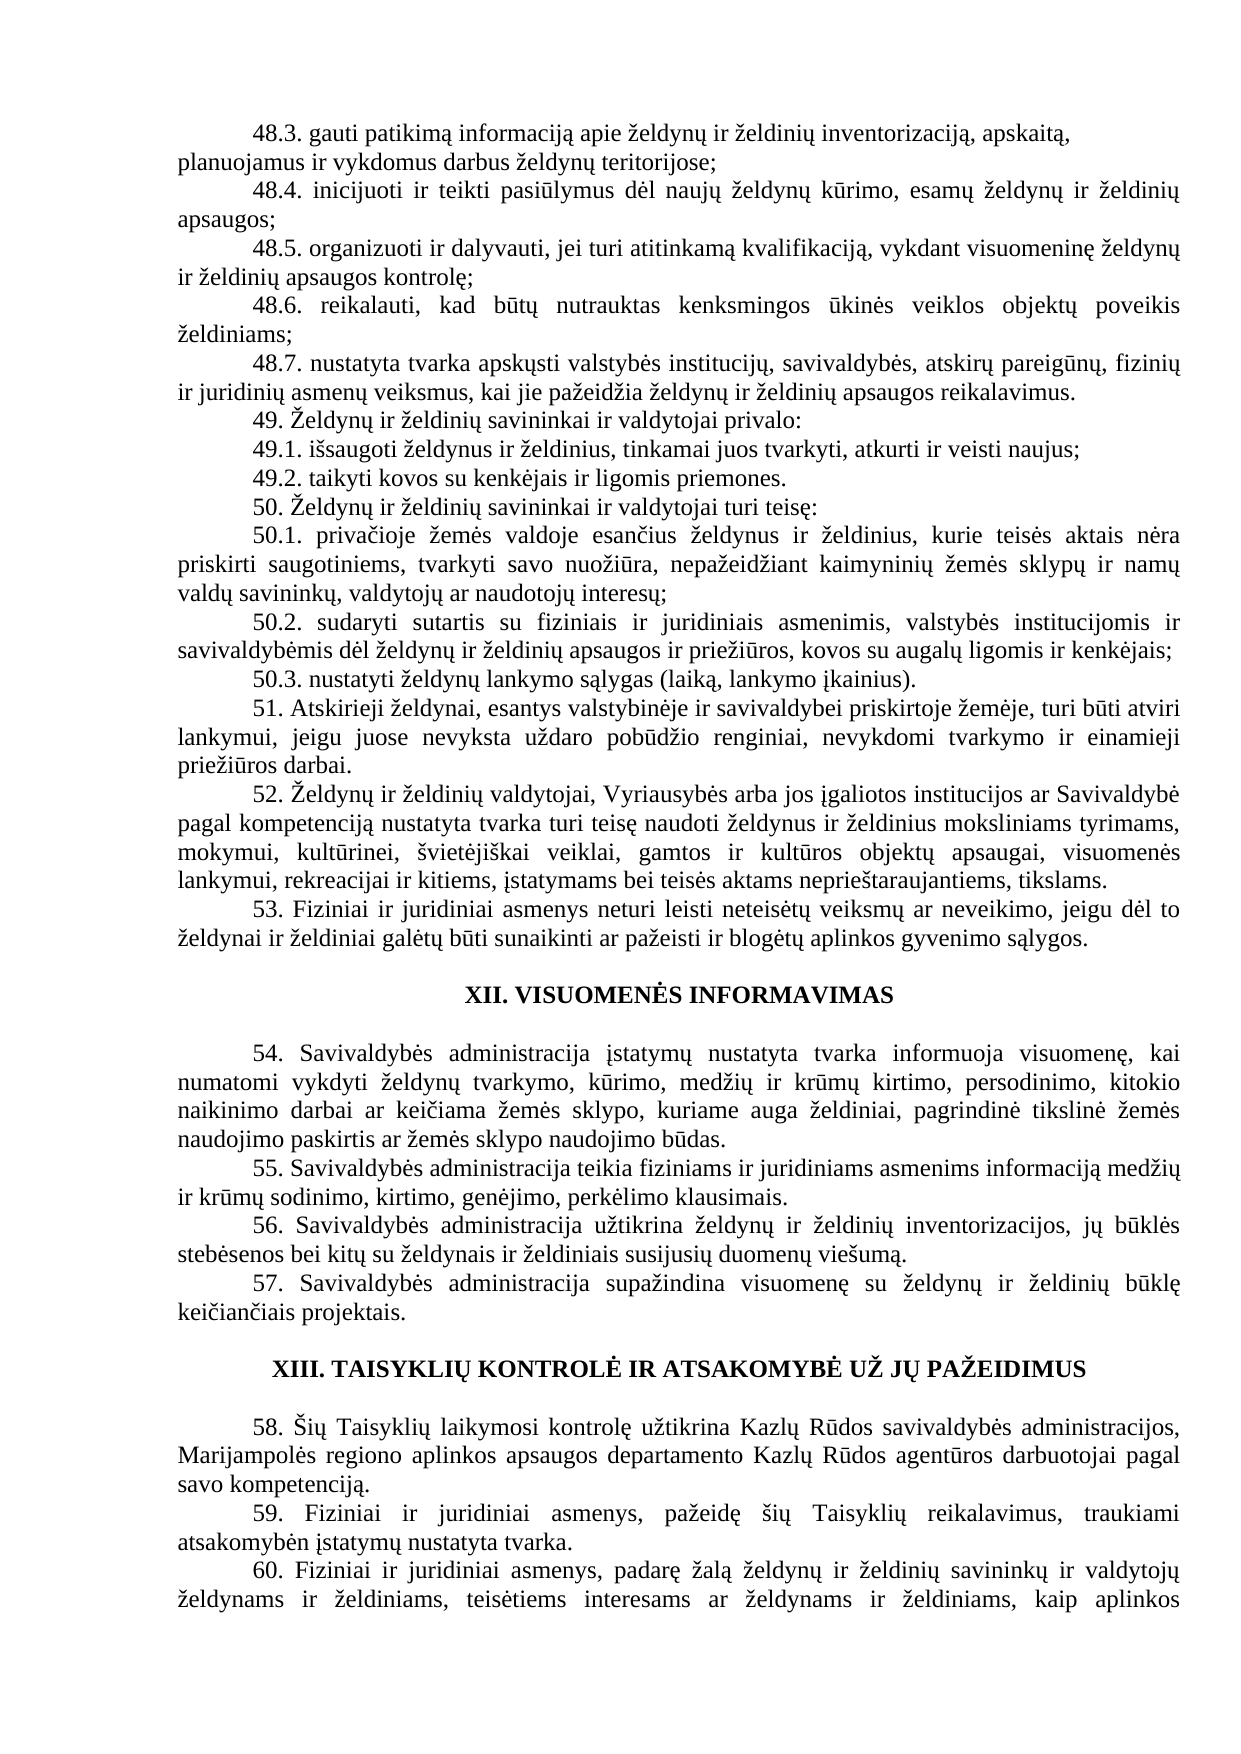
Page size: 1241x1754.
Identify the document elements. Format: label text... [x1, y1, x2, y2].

text XII. VISUOMENĖS INFORMAVIMAS [177, 981, 1181, 1009]
text 48.7. nustatyta tvarka apskųsti valstybės institucijų, savivaldybės, atskirų pareigūnų, fizinių ir juridinių asmenų veiksmus, kai jie pažeidžia želdynų ir želdinių apsaugos reikalavimus. [177, 348, 1181, 406]
text 49.2. taikyti kovos su kenkėjais ir ligomis priemones. [177, 463, 1181, 492]
text 49. Želdynų ir želdinių savininkai ir valdytojai privalo: [177, 406, 1181, 434]
text 59. Fiziniai ir juridiniai asmenys, pažeidę šių Taisyklių reikalavimus, traukiami atsakomybėn įstatymų nustatyta tvarka. [177, 1498, 1181, 1556]
text 48.6. reikalauti, kad būtų nutrauktas kenksmingos ūkinės veiklos objektų poveikis želdiniams; [177, 291, 1181, 348]
text 50.2. sudaryti sutartis su fiziniais ir juridiniais asmenimis, valstybės institucijomis ir savivaldybėmis dėl želdynų ir želdinių apsaugos ir priežiūros, kovos su augalų ligomis ir kenkėjais; [177, 607, 1181, 664]
text 51. Atskirieji želdynai, esantys valstybinėje ir savivaldybei priskirtoje žemėje, turi būti atviri lankymui, jeigu juose nevyksta uždaro pobūdžio renginiai, nevykdomi tvarkymo ir einamieji priežiūros darbai. [177, 693, 1181, 779]
text 52. Želdynų ir želdinių valdytojai, Vyriausybės arba jos įgaliotos institucijos ar Savivaldybė pagal kompetenciją nustatyta tvarka turi teisę naudoti želdynus ir želdinius moksliniams tyrimams, mokymui, kultūrinei, švietėjiškai veiklai, gamtos ir kultūros objektų apsaugai, visuomenės lankymui, rekreacijai ir kitiems, įstatymams bei teisės aktams neprieštaraujantiems, tikslams. [177, 779, 1181, 894]
text 58. Šių Taisyklių laikymosi kontrolę užtikrina Kazlų Rūdos savivaldybės administracijos, Marijampolės regiono aplinkos apsaugos departamento Kazlų Rūdos agentūros darbuotojai pagal savo kompetenciją. [177, 1412, 1181, 1498]
text 48.5. organizuoti ir dalyvauti, jei turi atitinkamą kvalifikaciją, vykdant visuomeninę želdynų ir želdinių apsaugos kontrolę; [177, 233, 1181, 291]
text 54. Savivaldybės administracija įstatymų nustatyta tvarka informuoja visuomenę, kai numatomi vykdyti želdynų tvarkymo, kūrimo, medžių ir krūmų kirtimo, persodinimo, kitokio naikinimo darbai ar keičiama žemės sklypo, kuriame auga želdiniai, pagrindinė tikslinė žemės naudojimo paskirtis ar žemės sklypo naudojimo būdas. [177, 1038, 1181, 1153]
text 50.3. nustatyti želdynų lankymo sąlygas (laiką, lankymo įkainius). [177, 664, 1181, 693]
text 56. Savivaldybės administracija užtikrina želdynų ir želdinių inventorizacijos, jų būklės stebėsenos bei kitų su želdynais ir želdiniais susijusių duomenų viešumą. [177, 1211, 1181, 1268]
text 55. Savivaldybės administracija teikia fiziniams ir juridiniams asmenims informaciją medžių ir krūmų sodinimo, kirtimo, genėjimo, perkėlimo klausimais. [177, 1153, 1181, 1211]
text XIII. TAISYKLIŲ KONTROLĖ IR ATSAKOMYBĖ UŽ JŲ PAŽEIDIMUS [177, 1354, 1181, 1383]
text 48.4. inicijuoti ir teikti pasiūlymus dėl naujų želdynų kūrimo, esamų želdynų ir želdinių apsaugos; [177, 176, 1181, 233]
text 49.1. išsaugoti želdynus ir želdinius, tinkamai juos tvarkyti, atkurti ir veisti naujus; [177, 434, 1181, 463]
text 50.1. privačioje žemės valdoje esančius želdynus ir želdinius, kurie teisės aktais nėra priskirti saugotiniems, tvarkyti savo nuožiūra, nepažeidžiant kaimyninių žemės sklypų ir namų valdų savininkų, valdytojų ar naudotojų interesų; [177, 521, 1181, 607]
text 53. Fiziniai ir juridiniai asmenys neturi leisti neteisėtų veiksmų ar neveikimo, jeigu dėl to želdynai ir želdiniai galėtų būti sunaikinti ar pažeisti ir blogėtų aplinkos gyvenimo sąlygos. [177, 894, 1181, 952]
text 60. Fiziniai ir juridiniai asmenys, padarę žalą želdynų ir želdinių savininkų ir valdytojų želdynams ir želdiniams, teisėtiems interesams ar želdynams ir želdiniams, kaip aplinkos [177, 1556, 1181, 1613]
text 48.3. gauti patikimą informaciją apie želdynų ir želdinių inventorizaciją, apskaitą, planuojamus ir vykdomus darbus želdynų teritorijose; [177, 118, 1181, 176]
text 57. Savivaldybės administracija supažindina visuomenę su želdynų ir želdinių būklę keičiančiais projektais. [177, 1268, 1181, 1326]
text 50. Želdynų ir želdinių savininkai ir valdytojai turi teisę: [177, 492, 1181, 521]
